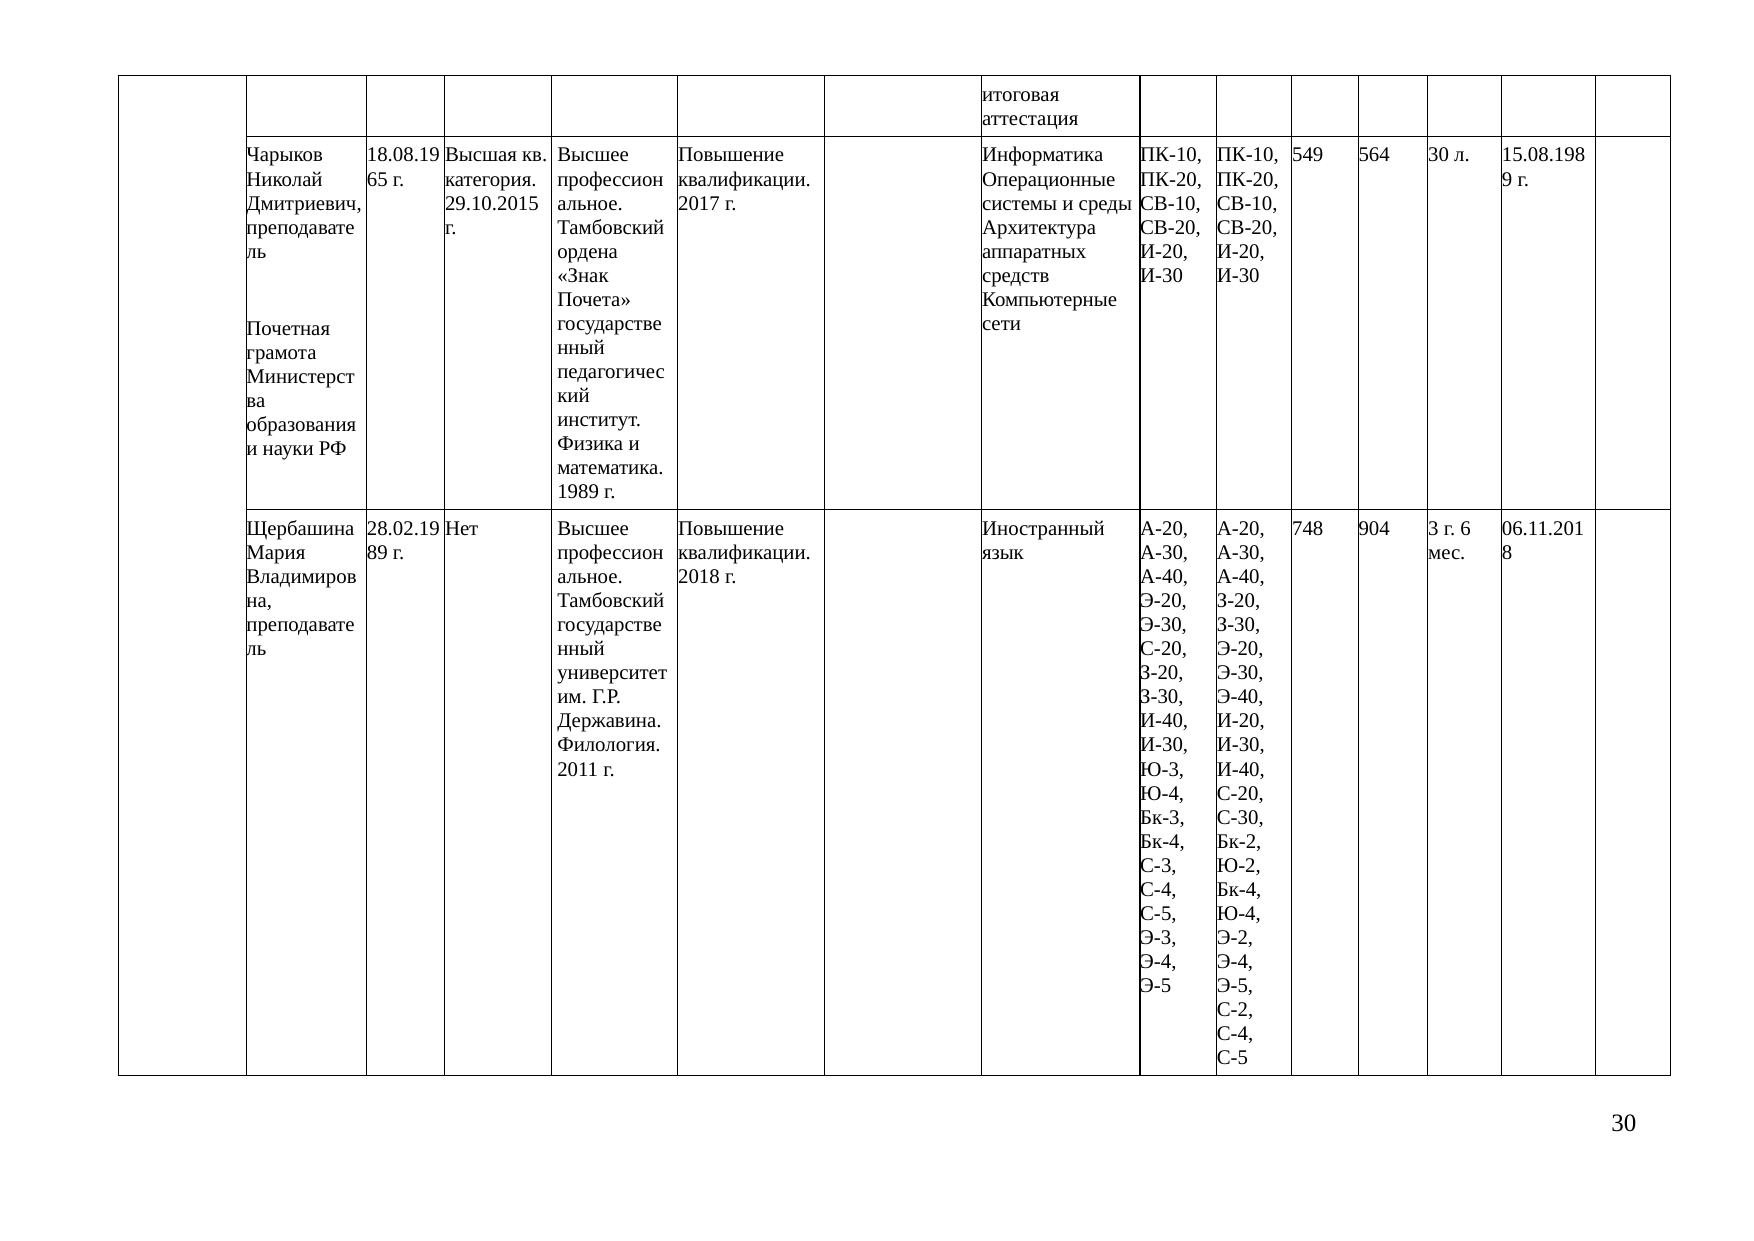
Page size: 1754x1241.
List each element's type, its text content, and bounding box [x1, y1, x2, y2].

table_cell [825, 510, 981, 1075]
table_cell [445, 76, 551, 136]
table_cell [678, 76, 824, 136]
table_cell 564 [1359, 137, 1427, 509]
table_cell ПК-10, ПК-20, СВ-10, СВ-20, И-20, И-30 [1217, 137, 1291, 509]
table_cell [1502, 76, 1595, 136]
table_cell [247, 76, 366, 136]
table_cell [552, 76, 677, 136]
table_cell Щербашина Мария Владимировна, преподаватель [247, 510, 366, 1075]
table_cell 748 [1292, 510, 1358, 1075]
table_cell 3 г. 6 мес. [1428, 510, 1501, 1075]
table_cell А-20, А-30, А-40, З-20, З-30, Э-20, Э-30, Э-40, И-20, И-30, И-40, С-20, С-30, Бк-2, Ю-2, Бк-4, Ю-4, Э-2, Э-4, Э-5, С-2, С-4, С-5 [1217, 510, 1291, 1075]
table_cell [1596, 76, 1670, 136]
table_cell [1596, 510, 1670, 1075]
table_cell ПК-10, ПК-20, СВ-10, СВ-20, И-20, И-30 [1141, 137, 1216, 509]
table_cell итоговая аттестация [982, 76, 1139, 136]
table_cell 28.02.1989 г. [367, 510, 444, 1075]
table_cell [825, 76, 981, 136]
table_cell 15.08.1989 г. [1502, 137, 1595, 509]
table_cell [1141, 76, 1216, 136]
table_cell Информатика Операционные системы и среды Архитектура аппаратных средств Компьютерные сети [982, 137, 1139, 509]
table_cell 30 л. [1428, 137, 1501, 509]
table_cell [1359, 76, 1427, 136]
table_cell 18.08.1965 г. [367, 137, 444, 509]
table_cell [1292, 76, 1358, 136]
table_cell Нет [445, 510, 551, 1075]
table_cell 549 [1292, 137, 1358, 509]
table_cell Повышение квалификации. 2017 г. [678, 137, 824, 509]
table_cell [825, 137, 981, 509]
table_cell [367, 76, 444, 136]
table_cell 904 [1359, 510, 1427, 1075]
table_cell Иностранный язык [982, 510, 1139, 1075]
table_cell Высшее профессиональное. Тамбовский ордена «Знак Почета» государственный педагогический институт. Физика и математика. 1989 г. [552, 137, 677, 509]
table_cell [119, 76, 246, 1075]
table_cell Чарыков Николай Дмитриевич, преподаватель Почетная грамота Министерства образования и науки РФ [247, 137, 366, 509]
table_cell А-20, А-30, А-40, Э-20, Э-30, С-20, З-20, З-30, И-40, И-30, Ю-3, Ю-4, Бк-3, Бк-4, С-3, С-4, С-5, Э-3, Э-4, Э-5 [1141, 510, 1216, 1075]
table_cell [1217, 76, 1291, 136]
table_cell Высшее профессиональное. Тамбовский государственный университет им. Г.Р. Державина. Филология. 2011 г. [552, 510, 677, 1075]
table_cell [1428, 76, 1501, 136]
table_cell Высшая кв. категория. 29.10.2015 г. [445, 137, 551, 509]
table_cell [1596, 137, 1670, 509]
table_cell Повышение квалификации. 2018 г. [678, 510, 824, 1075]
table_cell 06.11.2018 [1502, 510, 1595, 1075]
